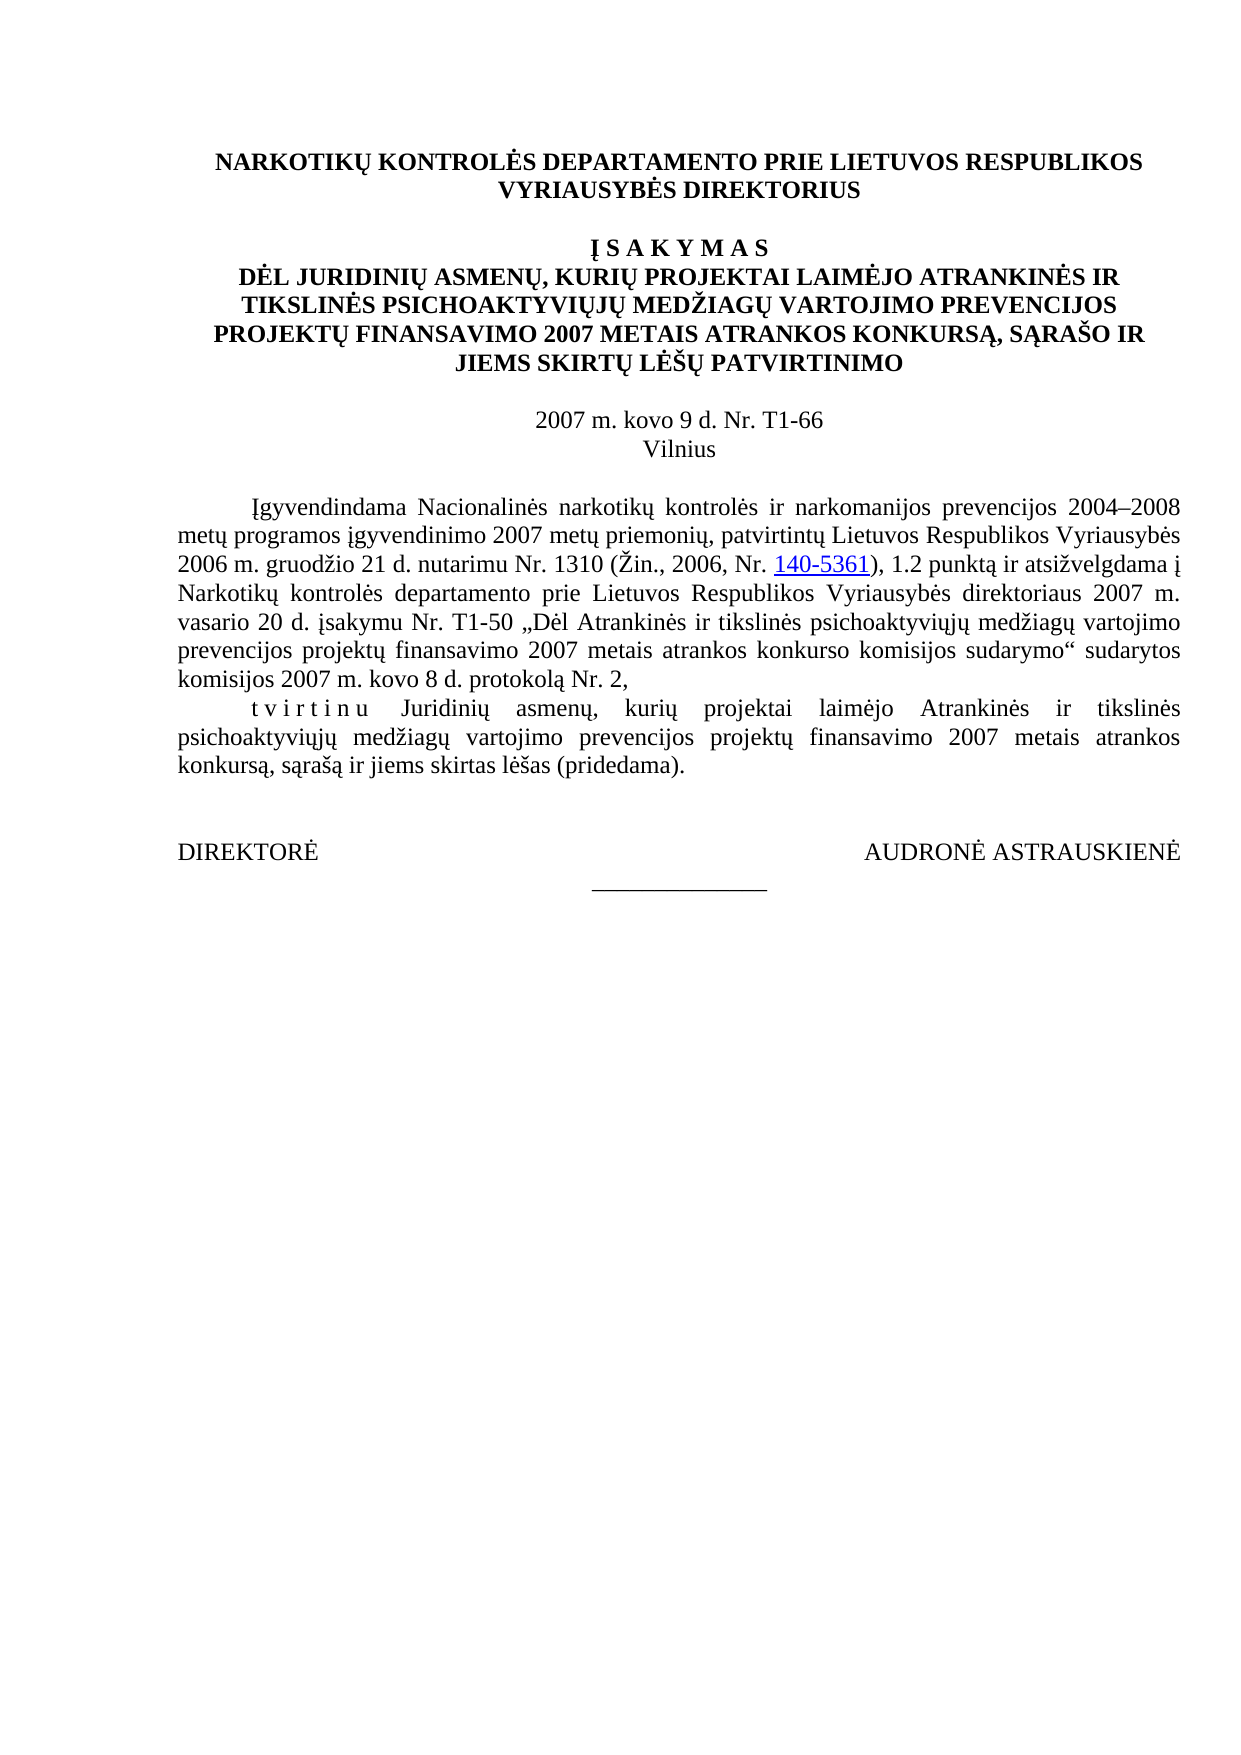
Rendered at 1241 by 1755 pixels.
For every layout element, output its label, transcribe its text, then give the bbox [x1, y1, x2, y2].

text Vilnius [177, 434, 1181, 463]
text Įgyvendindama Nacionalinės narkotikų kontrolės ir narkomanijos prevencijos 2004–2008 metų programos įgyvendinimo 2007 metų priemonių, patvirtintų Lietuvos Respublikos Vyriausybės 2006 m. gruodžio 21 d. nutarimu Nr. 1310 (Žin., 2006, Nr. 140-5361), 1.2 punktą ir atsižvelgdama į Narkotikų kontrolės departamento prie Lietuvos Respublikos Vyriausybės direktoriaus 2007 m. vasario 20 d. įsakymu Nr. T1-50 „Dėl Atrankinės ir tikslinės psichoaktyviųjų medžiagų vartojimo prevencijos projektų finansavimo 2007 metais atrankos konkurso komisijos sudarymo“ sudarytos komisijos 2007 m. kovo 8 d. protokolą Nr. 2, [177, 492, 1181, 693]
text ______________ [177, 866, 1181, 894]
text NARKOTIKŲ KONTROLĖS DEPARTAMENTO PRIE LIETUVOS RESPUBLIKOS VYRIAUSYBĖS DIREKTORIUS [177, 147, 1181, 204]
text 2007 m. kovo 9 d. Nr. T1-66 [177, 406, 1181, 434]
text DĖL JURIDINIŲ ASMENŲ, KURIŲ PROJEKTAI LAIMĖJO ATRANKINĖS IR TIKSLINĖS PSICHOAKTYVIŲJŲ MEDŽIAGŲ VARTOJIMO PREVENCIJOS PROJEKTŲ FINANSAVIMO 2007 METAIS ATRANKOS KONKURSĄ, SĄRAŠO IR JIEMS SKIRTŲ LĖŠŲ PATVIRTINIMO [177, 262, 1181, 377]
text Į S A K Y M A S [177, 233, 1181, 262]
text DIREKTORĖ AUDRONĖ ASTRAUSKIENĖ [177, 837, 1181, 866]
text tvirtinu Juridinių asmenų, kurių projektai laimėjo Atrankinės ir tikslinės psichoaktyviųjų medžiagų vartojimo prevencijos projektų finansavimo 2007 metais atrankos konkursą, sąrašą ir jiems skirtas lėšas (pridedama). [177, 693, 1181, 779]
